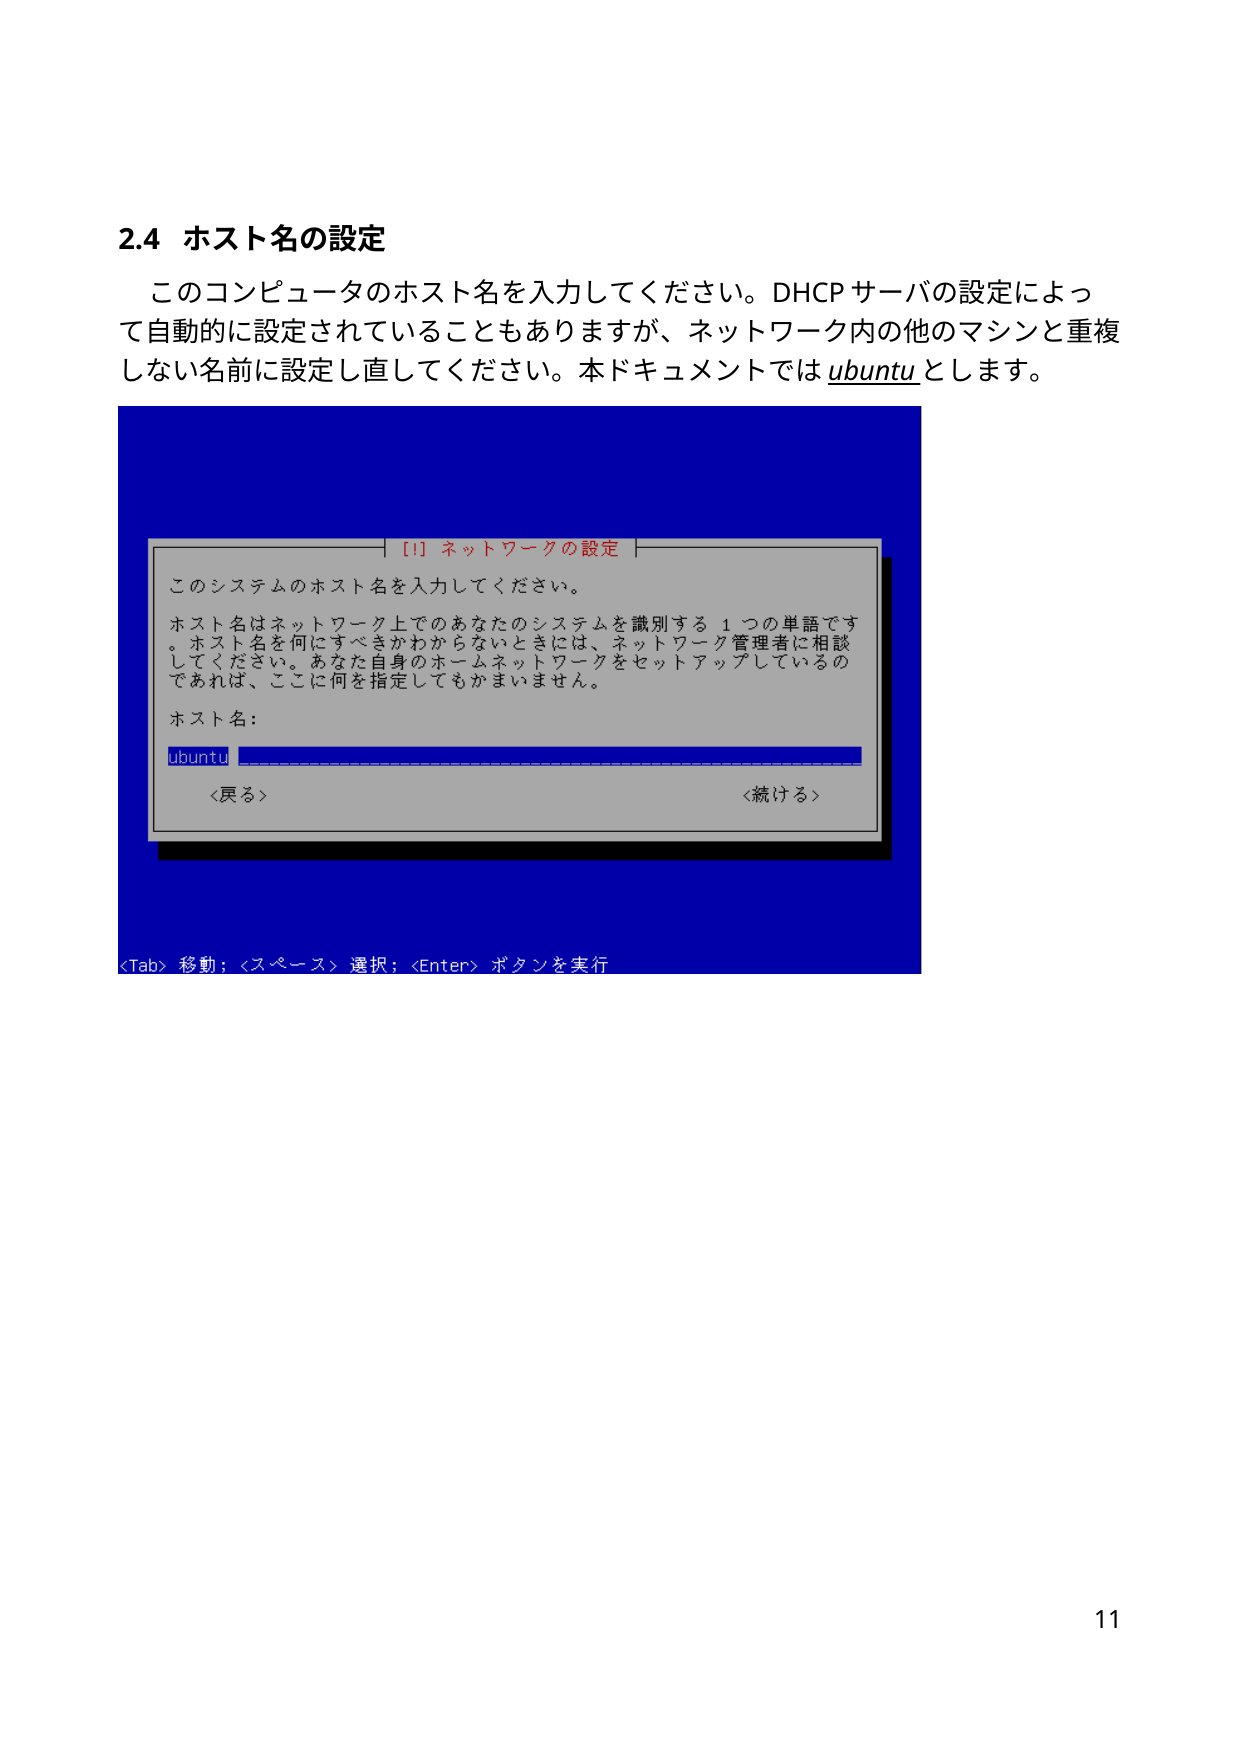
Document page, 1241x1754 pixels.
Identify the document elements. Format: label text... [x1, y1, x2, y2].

text このコンピュータのホスト名を入力してください。DHCPサーバの設定によって自動的に設定されていることもありますが、ネットワーク内の他のマシンと重複しない名前に設定し直してください。本ドキュメントではubuntuとします。 [118, 271, 1121, 985]
subtitle ホスト名の設定 [118, 216, 1122, 258]
picture [118, 406, 922, 974]
